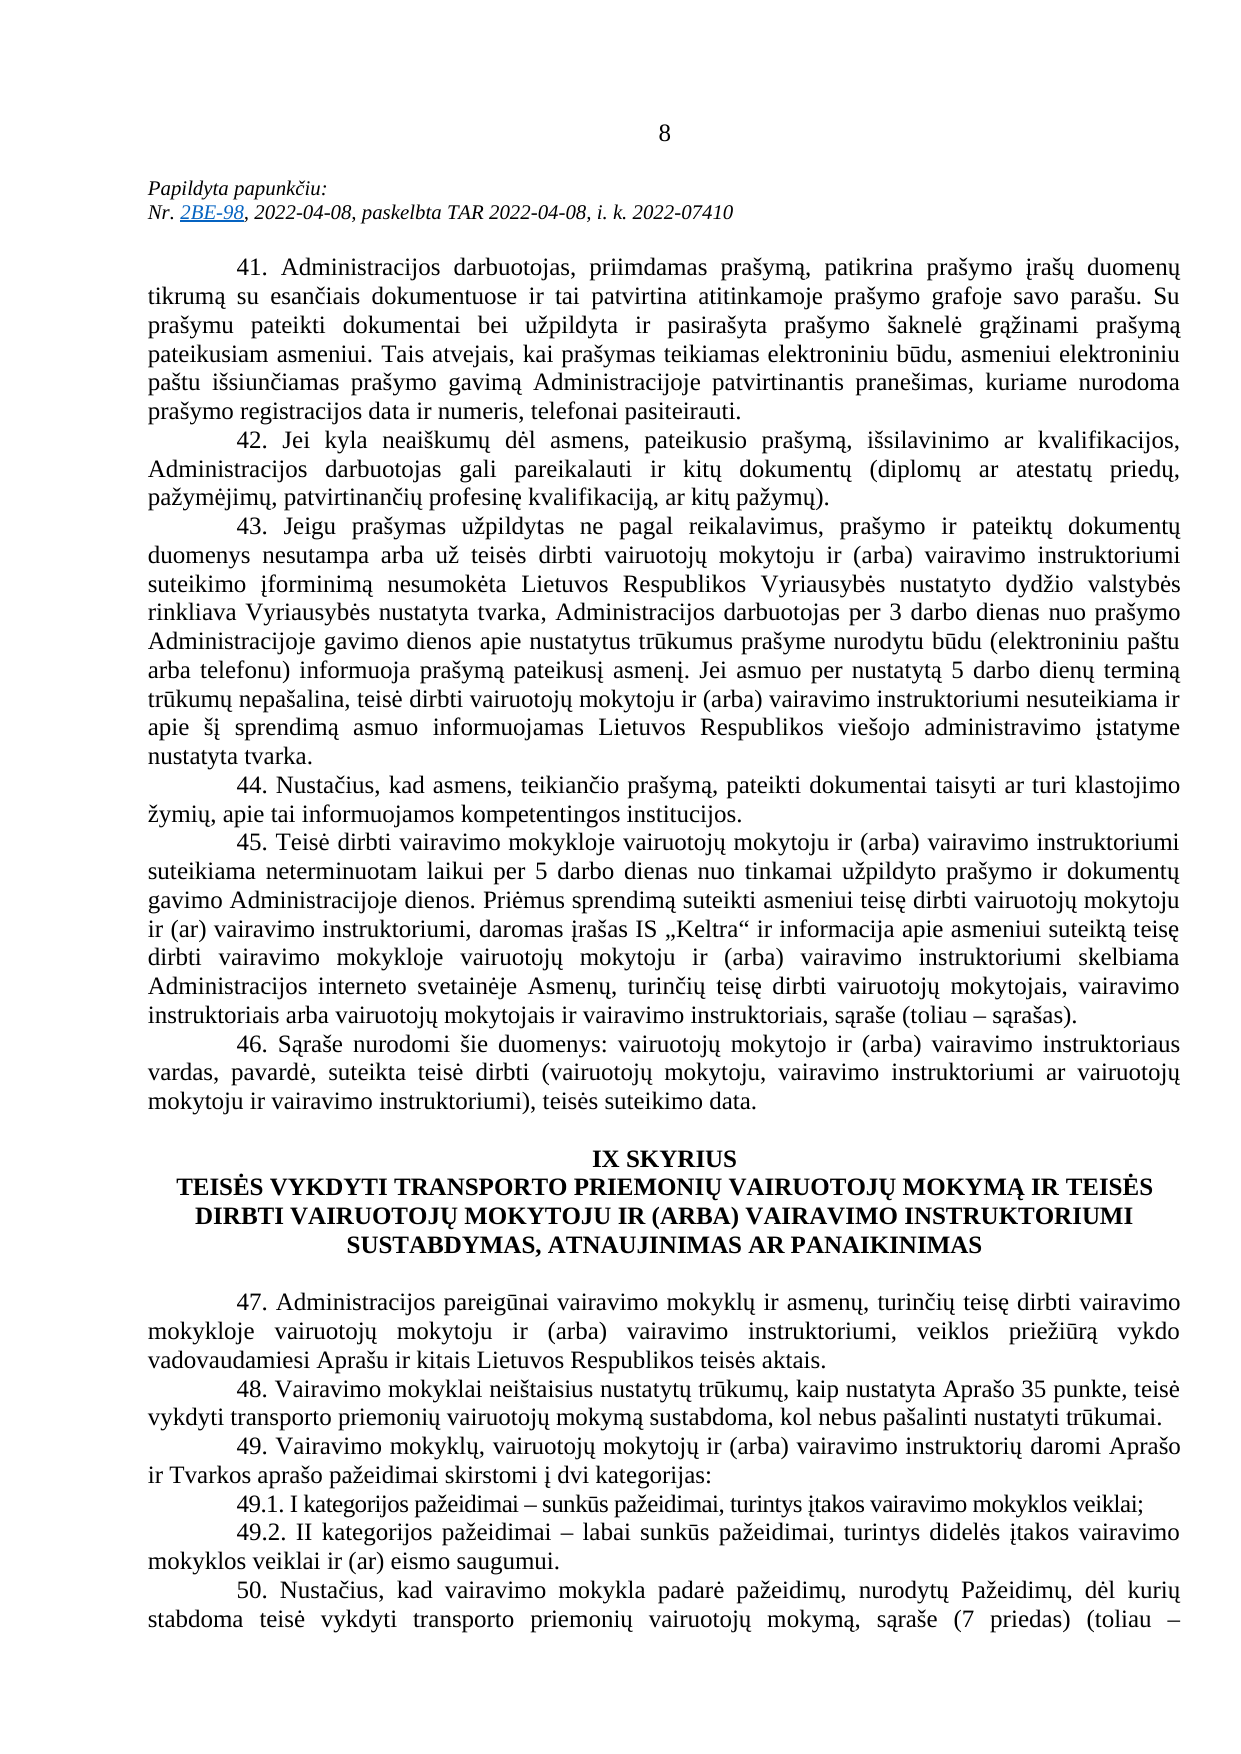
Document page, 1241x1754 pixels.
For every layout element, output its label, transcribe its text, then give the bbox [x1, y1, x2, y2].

text 50. Nustačius, kad vairavimo mokykla padarė pažeidimų, nurodytų Pažeidimų, dėl kurių stabdoma teisė vykdyti transporto priemonių vairuotojų mokymą, sąraše (7 priedas) (toliau – [148, 1575, 1181, 1632]
text 41. Administracijos darbuotojas, priimdamas prašymą, patikrina prašymo įrašų duomenų tikrumą su esančiais dokumentuose ir tai patvirtina atitinkamoje prašymo grafoje savo parašu. Su prašymu pateikti dokumentai bei užpildyta ir pasirašyta prašymo šaknelė grąžinami prašymą pateikusiam asmeniui. Tais atvejais, kai prašymas teikiamas elektroniniu būdu, asmeniui elektroniniu paštu išsiunčiamas prašymo gavimą Administracijoje patvirtinantis pranešimas, kuriame nurodoma prašymo registracijos data ir numeris, telefonai pasiteirauti. [148, 252, 1181, 425]
text 43. Jeigu prašymas užpildytas ne pagal reikalavimus, prašymo ir pateiktų dokumentų duomenys nesutampa arba už teisės dirbti vairuotojų mokytoju ir (arba) vairavimo instruktoriumi suteikimo įforminimą nesumokėta Lietuvos Respublikos Vyriausybės nustatyto dydžio valstybės rinkliava Vyriausybės nustatyta tvarka, Administracijos darbuotojas per 3 darbo dienas nuo prašymo Administracijoje gavimo dienos apie nustatytus trūkumus prašyme nurodytu būdu (elektroniniu paštu arba telefonu) informuoja prašymą pateikusį asmenį. Jei asmuo per nustatytą 5 darbo dienų terminą trūkumų nepašalina, teisė dirbti vairuotojų mokytoju ir (arba) vairavimo instruktoriumi nesuteikiama ir apie šį sprendimą asmuo informuojamas Lietuvos Respublikos viešojo administravimo įstatyme nustatyta tvarka. [148, 511, 1181, 770]
text 49.2. II kategorijos pažeidimai – labai sunkūs pažeidimai, turintys didelės įtakos vairavimo mokyklos veiklai ir (ar) eismo saugumui. [148, 1517, 1181, 1575]
text TEISĖS VYKDYTI TRANSPORTO PRIEMONIŲ VAIRUOTOJŲ MOKYMĄ IR TEISĖS DIRBTI VAIRUOTOJŲ MOKYTOJU IR (ARBA) VAIRAVIMO INSTRUKTORIUMI SUSTABDYMAS, ATNAUJINIMAS AR PANAIKINIMAS [148, 1172, 1181, 1259]
text 48. Vairavimo mokyklai neištaisius nustatytų trūkumų, kaip nustatyta Aprašo 35 punkte, teisė vykdyti transporto priemonių vairuotojų mokymą sustabdoma, kol nebus pašalinti nustatyti trūkumai. [148, 1374, 1181, 1431]
text 46. Sąraše nurodomi šie duomenys: vairuotojų mokytojo ir (arba) vairavimo instruktoriaus vardas, pavardė, suteikta teisė dirbti (vairuotojų mokytoju, vairavimo instruktoriumi ar vairuotojų mokytoju ir vairavimo instruktoriumi), teisės suteikimo data. [148, 1029, 1181, 1115]
text 47. Administracijos pareigūnai vairavimo mokyklų ir asmenų, turinčių teisę dirbti vairavimo mokykloje vairuotojų mokytoju ir (arba) vairavimo instruktoriumi, veiklos priežiūrą vykdo vadovaudamiesi Aprašu ir kitais Lietuvos Respublikos teisės aktais. [148, 1287, 1181, 1374]
text Nr. 2BE-98, 2022-04-08, paskelbta TAR 2022-04-08, i. k. 2022-07410 [148, 200, 1181, 224]
text 49. Vairavimo mokyklų, vairuotojų mokytojų ir (arba) vairavimo instruktorių daromi Aprašo ir Tvarkos aprašo pažeidimai skirstomi į dvi kategorijas: [148, 1431, 1181, 1489]
text Papildyta papunkčiu: [148, 176, 1181, 200]
text 44. Nustačius, kad asmens, teikiančio prašymą, pateikti dokumentai taisyti ar turi klastojimo žymių, apie tai informuojamos kompetentingos institucijos. [148, 770, 1181, 827]
text 42. Jei kyla neaiškumų dėl asmens, pateikusio prašymą, išsilavinimo ar kvalifikacijos, Administracijos darbuotojas gali pareikalauti ir kitų dokumentų (diplomų ar atestatų priedų, pažymėjimų, patvirtinančių profesinę kvalifikaciją, ar kitų pažymų). [148, 425, 1181, 511]
text 45. Teisė dirbti vairavimo mokykloje vairuotojų mokytoju ir (arba) vairavimo instruktoriumi suteikiama neterminuotam laikui per 5 darbo dienas nuo tinkamai užpildyto prašymo ir dokumentų gavimo Administracijoje dienos. Priėmus sprendimą suteikti asmeniui teisę dirbti vairuotojų mokytoju ir (ar) vairavimo instruktoriumi, daromas įrašas IS „Keltra“ ir informacija apie asmeniui suteiktą teisę dirbti vairavimo mokykloje vairuotojų mokytoju ir (arba) vairavimo instruktoriumi skelbiama Administracijos interneto svetainėje Asmenų, turinčių teisę dirbti vairuotojų mokytojais, vairavimo instruktoriais arba vairuotojų mokytojais ir vairavimo instruktoriais, sąraše (toliau – sąrašas). [148, 827, 1181, 1029]
text 49.1. I kategorijos pažeidimai – sunkūs pažeidimai, turintys įtakos vairavimo mokyklos veiklai; [148, 1489, 1181, 1517]
text IX SKYRIUS [148, 1144, 1181, 1172]
